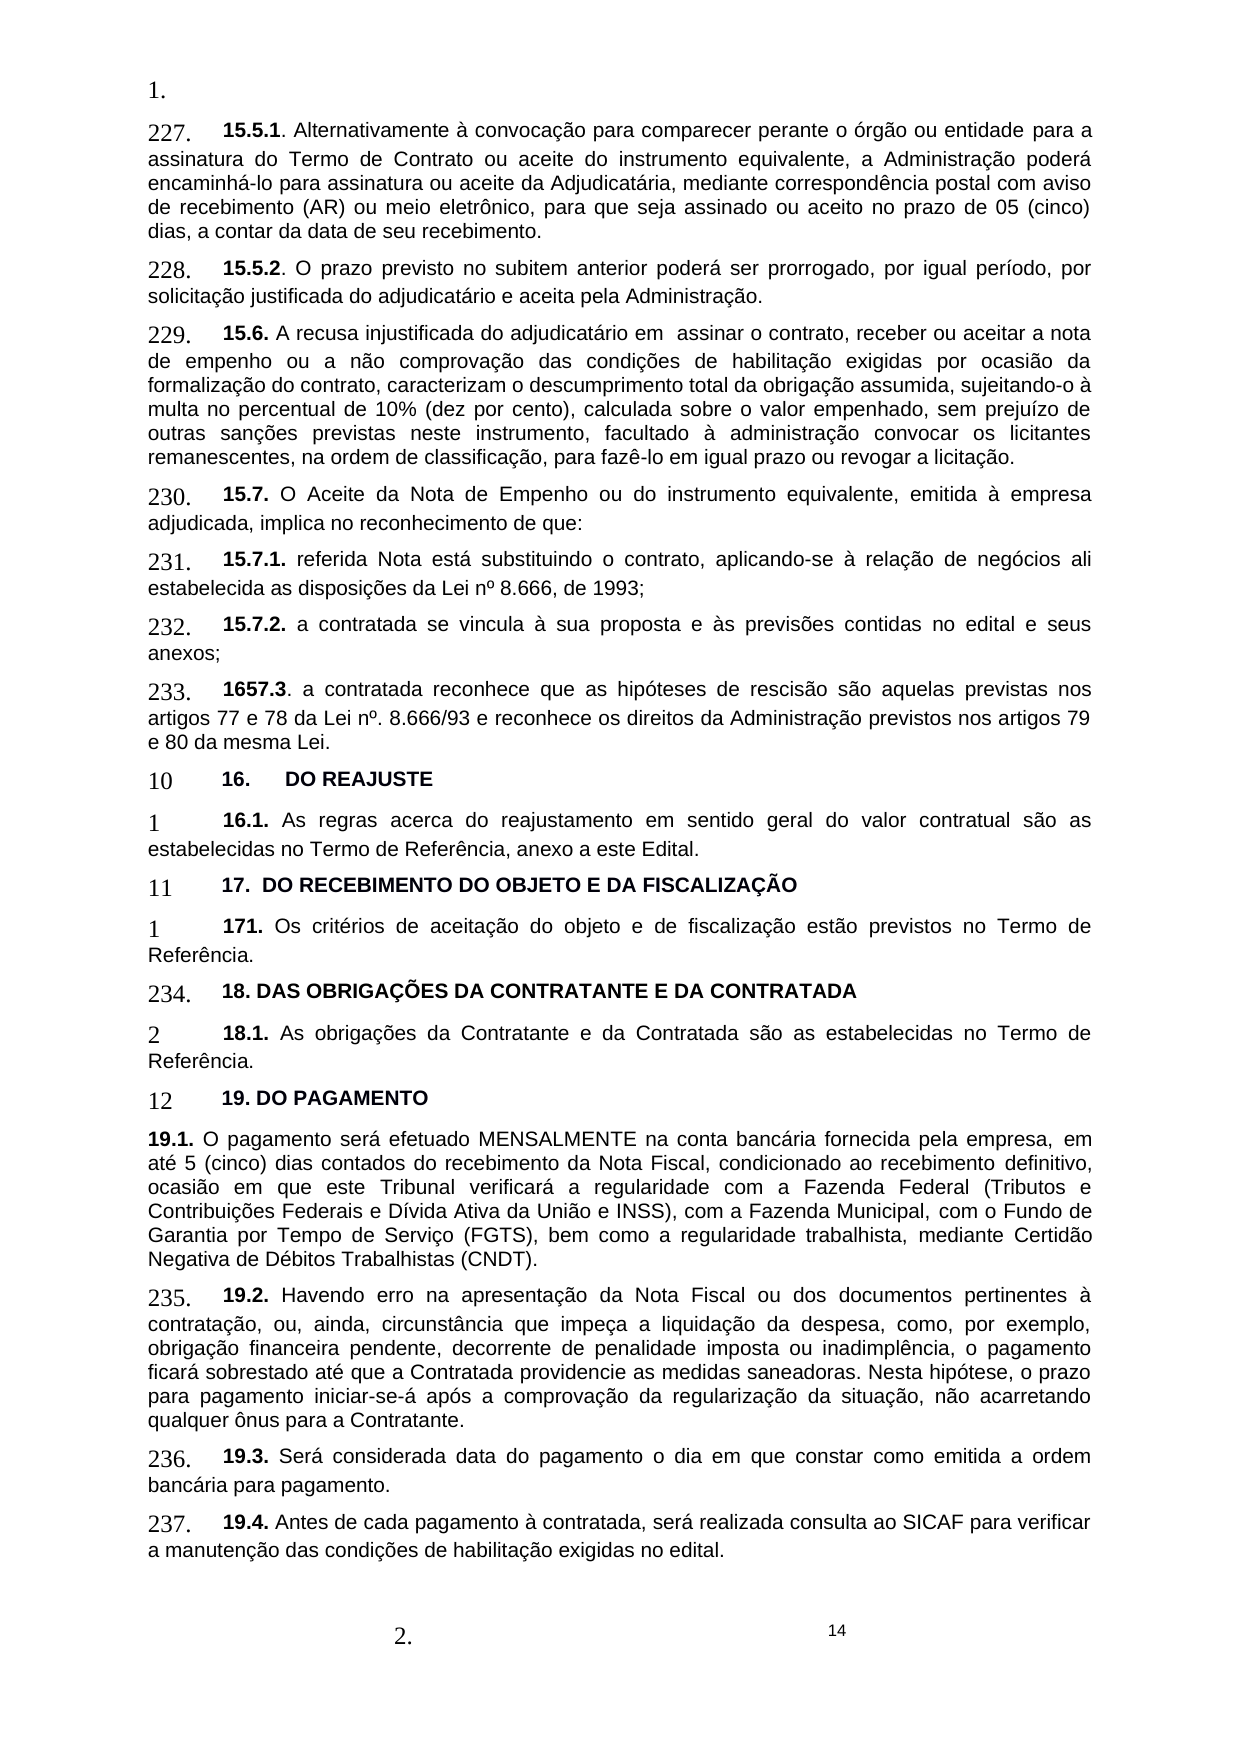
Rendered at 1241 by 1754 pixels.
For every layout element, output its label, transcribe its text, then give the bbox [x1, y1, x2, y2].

subtitle 1657.3. a contratada reconhece que as hipóteses de rescisão são aquelas previstas nos artigos 77 e 78 da Lei nº. 8.666/93 e reconhece os direitos da Administração previstos nos artigos 79 e 80 da mesma Lei. [148, 677, 1092, 754]
subtitle 15.7.1. referida Nota está substituindo o contrato, aplicando-se à relação de negócios ali estabelecida as disposições da Lei nº 8.666, de 1993; [148, 547, 1092, 599]
list 171. Os critérios de aceitação do objeto e de fiscalização estão previstos no Termo de Referência. [148, 914, 1092, 967]
subtitle 15.5.2. O prazo previsto no subitem anterior poderá ser prorrogado, por igual período, por solicitação justificada do adjudicatário e aceita pela Administração. [148, 255, 1092, 308]
subtitle 15.5.1. Alternativamente à convocação para comparecer perante o órgão ou entidade para a assinatura do Termo de Contrato ou aceite do instrumento equivalente, a Administração poderá encaminhá-lo para assinatura ou aceite da Adjudicatária, mediante correspondência postal com aviso de recebimento (AR) ou meio eletrônico, para que seja assinado ou aceito no prazo de 05 (cinco) dias, a contar da data de seu recebimento. [148, 118, 1092, 243]
subtitle 15.7. O Aceite da Nota de Empenho ou do instrumento equivalente, emitida à empresa adjudicada, implica no reconhecimento de que: [148, 482, 1092, 534]
subtitle 19.3. Será considerada data do pagamento o dia em que constar como emitida a ordem bancária para pagamento. [148, 1444, 1092, 1497]
list 16.1. As regras acerca do reajustamento em sentido geral do valor contratual são as estabelecidas no Termo de Referência, anexo a este Edital. [148, 808, 1092, 860]
list 19. DO PAGAMENTO [148, 1086, 1092, 1114]
subtitle 18. DAS OBRIGAÇÕES DA CONTRATANTE E DA CONTRATADA [148, 979, 1092, 1008]
list 18.1. As obrigações da Contratante e da Contratada são as estabelecidas no Termo de Referência. [148, 1021, 1092, 1073]
list 19.1. O pagamento será efetuado MENSALMENTE na conta bancária fornecida pela empresa, em até 5 (cinco) dias contados do recebimento da Nota Fiscal, condicionado ao recebimento definitivo, ocasião em que este Tribunal verificará a regularidade com a Fazenda Federal (Tributos e Contribuições Federais e Dívida Ativa da União e INSS), com a Fazenda Municipal, com o Fundo de Garantia por Tempo de Serviço (FGTS), bem como a regularidade trabalhista, mediante Certidão Negativa de Débitos Trabalhistas (CNDT). [148, 1127, 1092, 1271]
subtitle 19.4. Antes de cada pagamento à contratada, será realizada consulta ao SICAF para verificar a manutenção das condições de habilitação exigidas no edital. [148, 1509, 1092, 1562]
list 17. DO RECEBIMENTO DO OBJETO E DA FISCALIZAÇÃO [148, 873, 1092, 902]
list 16. DO REAJUSTE [148, 766, 1092, 795]
subtitle 15.6. A recusa injustificada do adjudicatário em assinar o contrato, receber ou aceitar a nota de empenho ou a não comprovação das condições de habilitação exigidas por ocasião da formalização do contrato, caracterizam o descumprimento total da obrigação assumida, sujeitando-o à multa no percentual de 10% (dez por cento), calculada sobre o valor empenhado, sem prejuízo de outras sanções previstas neste instrumento, facultado à administração convocar os licitantes remanescentes, na ordem de classificação, para fazê-lo em igual prazo ou revogar a licitação. [148, 321, 1092, 469]
subtitle 19.2. Havendo erro na apresentação da Nota Fiscal ou dos documentos pertinentes à contratação, ou, ainda, circunstância que impeça a liquidação da despesa, como, por exemplo, obrigação financeira pendente, decorrente de penalidade imposta ou inadimplência, o pagamento ficará sobrestado até que a Contratada providencie as medidas saneadoras. Nesta hipótese, o prazo para pagamento iniciar-se-á após a comprovação da regularização da situação, não acarretando qualquer ônus para a Contratante. [148, 1283, 1092, 1432]
subtitle 15.7.2. a contratada se vincula à sua proposta e às previsões contidas no edital e seus anexos; [148, 612, 1092, 665]
